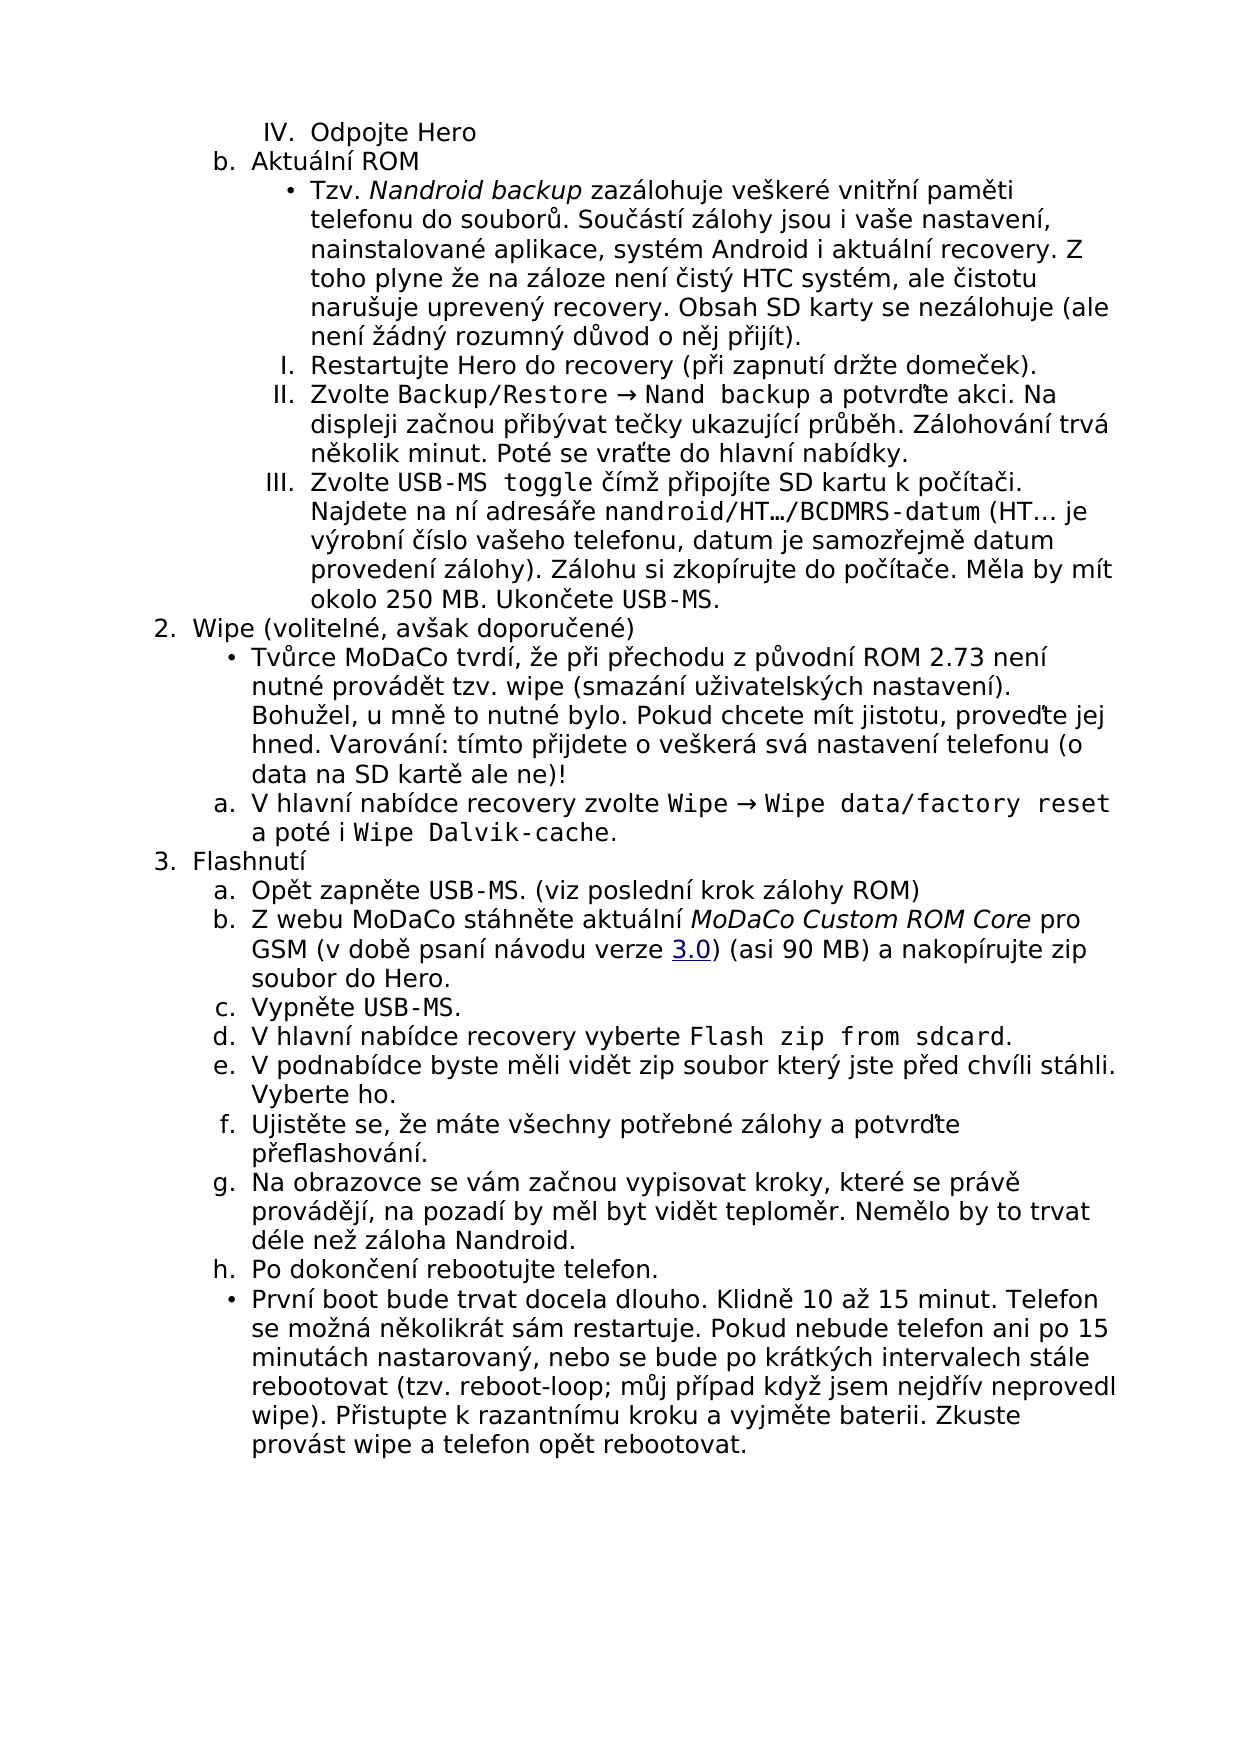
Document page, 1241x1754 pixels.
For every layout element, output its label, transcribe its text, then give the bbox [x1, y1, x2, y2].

list V hlavní nabídce recovery vyberte Flash zip from sdcard. [236, 1022, 1122, 1051]
list Wipe (volitelné, avšak doporučené) [177, 614, 1122, 643]
list Ujistěte se, že máte všechny potřebné zálohy a potvrďte přeflashování. [236, 1110, 1122, 1168]
list V hlavní nabídce recovery zvolte Wipe → Wipe data/factory reset a poté i Wipe Dalvik-cache. [236, 789, 1122, 847]
list Restartujte Hero do recovery (při zapnutí držte domeček). [295, 351, 1122, 381]
list Zvolte USB-MS toggle čímž připojíte SD kartu k počítači. Najdete na ní adresáře nandroid/HT…/BCDMRS-datum (HT… je výrobní číslo vašeho telefonu, datum je samozřejmě datum provedení zálohy). Zálohu si zkopírujte do počítače. Měla by mít okolo 250 MB. Ukončete USB-MS. [295, 468, 1122, 614]
list Aktuální ROM [236, 147, 1122, 176]
list V podnabídce byste měli vidět zip soubor který jste před chvíli stáhli. Vyberte ho. [236, 1051, 1122, 1110]
list Po dokončení rebootujte telefon. [236, 1256, 1122, 1285]
list Odpojte Hero [295, 118, 1122, 147]
list Tzv. Nandroid backup zazálohuje veškeré vnitřní paměti telefonu do souborů. Součástí zálohy jsou i vaše nastavení, nainstalované aplikace, systém Android i aktuální recovery. Z toho plyne že na záloze není čistý HTC systém, ale čistotu narušuje uprevený recovery. Obsah SD karty se nezálohuje (ale není žádný rozumný důvod o něj přijít). [295, 176, 1122, 351]
list První boot bude trvat docela dlouho. Klidně 10 až 15 minut. Telefon se možná několikrát sám restartuje. Pokud nebude telefon ani po 15 minutách nastarovaný, nebo se bude po krátkých intervalech stále rebootovat (tzv. reboot-loop; můj případ když jsem nejdřív neprovedl wipe). Přistupte k razantnímu kroku a vyjměte baterii. Zkuste provást wipe a telefon opět rebootovat. [236, 1285, 1122, 1460]
list Vypněte USB-MS. [236, 993, 1122, 1022]
list Z webu MoDaCo stáhněte aktuální MoDaCo Custom ROM Core pro GSM (v době psaní návodu verze 3.0) (asi 90 MB) a nakopírujte zip soubor do Hero. [236, 906, 1122, 993]
list Tvůrce MoDaCo tvrdí, že při přechodu z původní ROM 2.73 není nutné provádět tzv. wipe (smazání uživatelských nastavení). Bohužel, u mně to nutné bylo. Pokud chcete mít jistotu, proveďte jej hned. Varování: tímto přijdete o veškerá svá nastavení telefonu (o data na SD kartě ale ne)! [236, 643, 1122, 789]
list Opět zapněte USB-MS. (viz poslední krok zálohy ROM) [236, 876, 1122, 906]
list Zvolte Backup/Restore → Nand backup a potvrďte akci. Na displeji začnou přibývat tečky ukazující průběh. Zálohování trvá několik minut. Poté se vraťte do hlavní nabídky. [295, 381, 1122, 468]
list Na obrazovce se vám začnou vypisovat kroky, které se právě provádějí, na pozadí by měl byt vidět teploměr. Nemělo by to trvat déle než záloha Nandroid. [236, 1168, 1122, 1256]
list Flashnutí [177, 847, 1122, 876]
